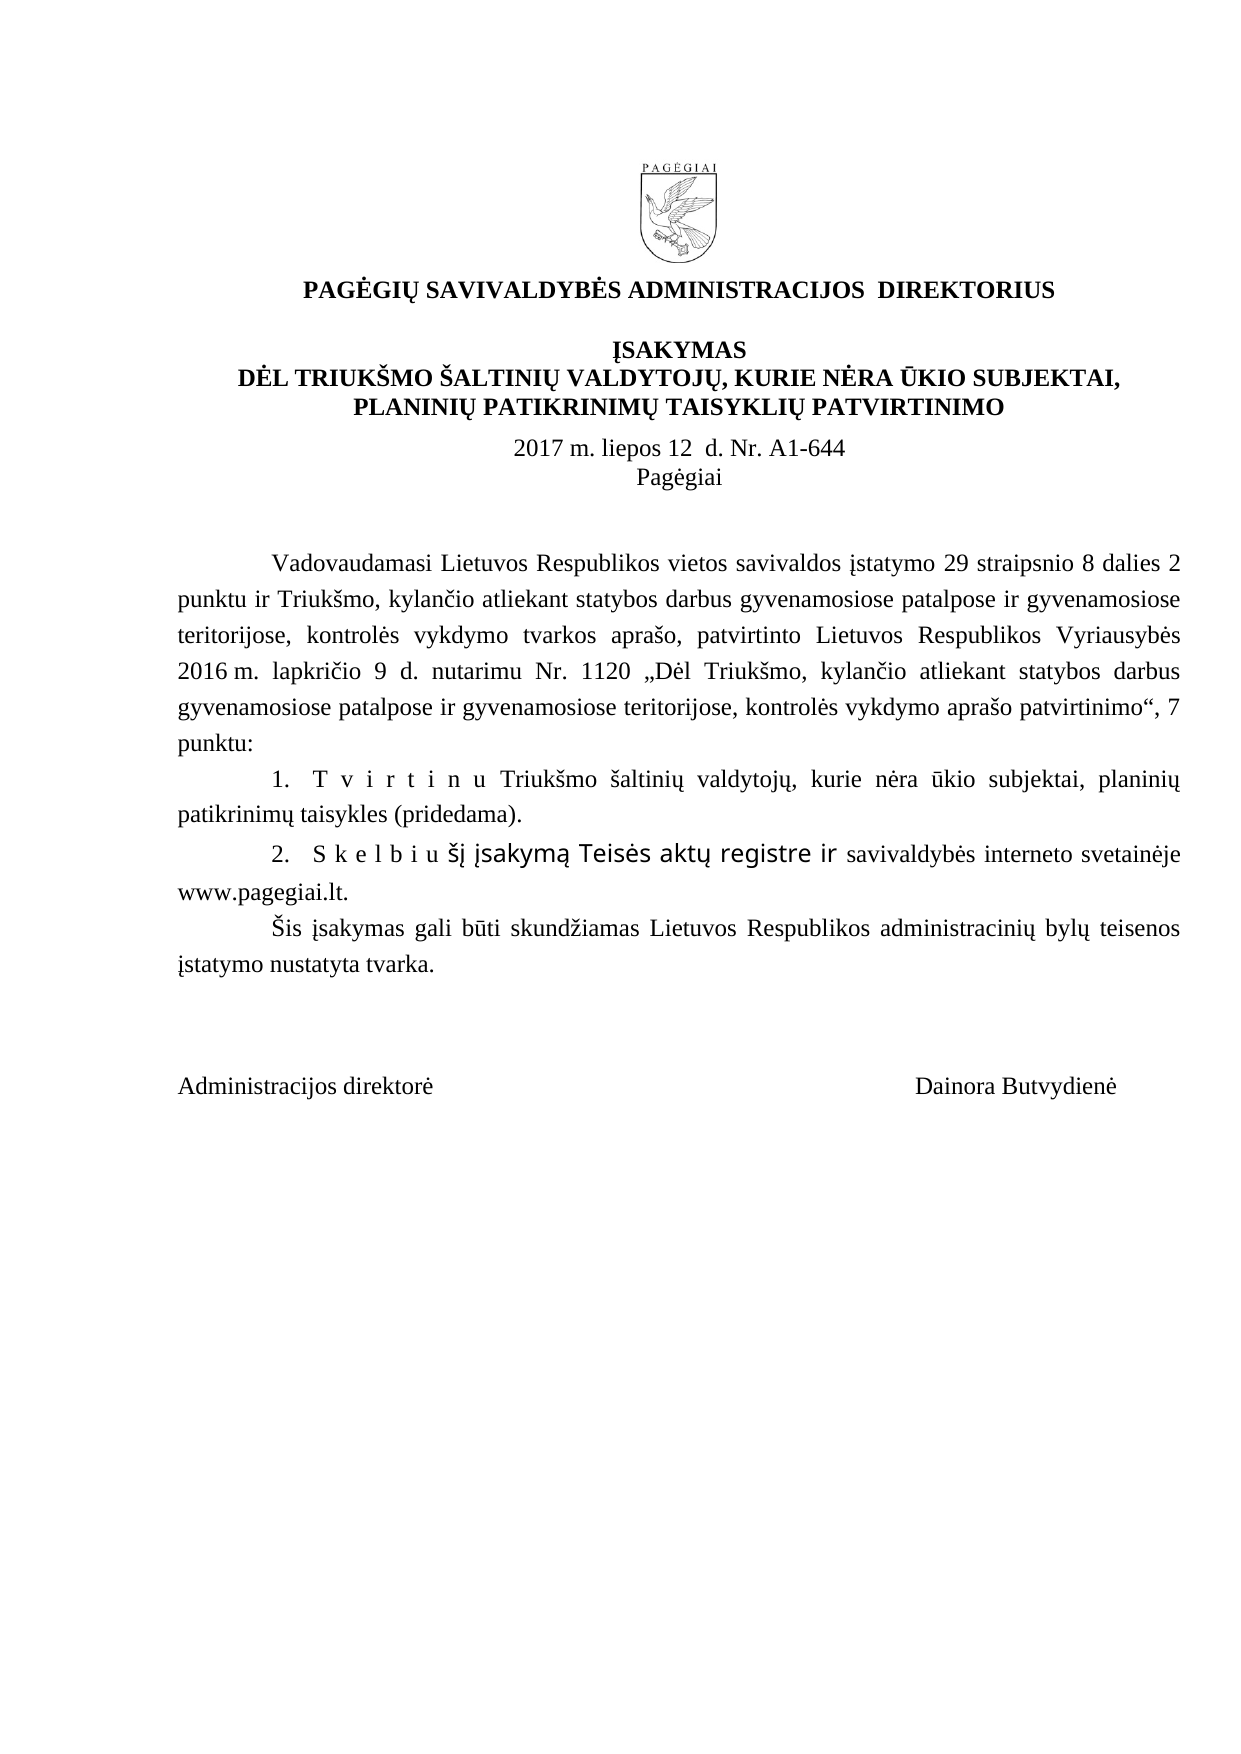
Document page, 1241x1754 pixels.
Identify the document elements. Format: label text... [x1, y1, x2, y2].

text Administracijos direktorė Dainora Butvydienė [177, 1071, 1181, 1099]
text Pagėgių savivaldybės administracijos direktorius [177, 275, 1181, 304]
text 2017 m. liepos 12 d. Nr. A1-644 [177, 433, 1181, 462]
text įsakymas [177, 335, 1181, 363]
text Pagėgiai [177, 462, 1181, 491]
text DĖL TRIUKŠMO ŠALTINIŲ VALDYTOJŲ, KURIE NĖRA ŪKIO SUBJEKTAI, PLANINIŲ PATIKRINIMŲ TAISYKLių patVirtinimo [177, 363, 1181, 421]
text 1. T v i r t i n u Triukšmo šaltinių valdytojų, kurie nėra ūkio subjektai, planinių patikrinimų taisykles (pridedama). [177, 764, 1181, 828]
text Vadovaudamasi Lietuvos Respublikos vietos savivaldos įstatymo 29 straipsnio 8 dalies 2 punktu ir Triukšmo, kylančio atliekant statybos darbus gyvenamosiose patalpose ir gyvenamosiose teritorijose, kontrolės vykdymo tvarkos aprašo, patvirtinto Lietuvos Respublikos Vyriausybės 2016 m. lapkričio 9 d. nutarimu Nr. 1120 „Dėl Triukšmo, kylančio atliekant statybos darbus gyvenamosiose patalpose ir gyvenamosiose teritorijose, kontrolės vykdymo aprašo patvirtinimo“, 7 punktu: [177, 548, 1181, 756]
text 2. S k e l b i u šį įsakymą Teisės aktų registre ir savivaldybės interneto svetainėje www.pagegiai.lt. [177, 836, 1181, 906]
text Šis įsakymas gali būti skundžiamas Lietuvos Respublikos administracinių bylų teisenos įstatymo nustatyta tvarka. [177, 913, 1181, 977]
